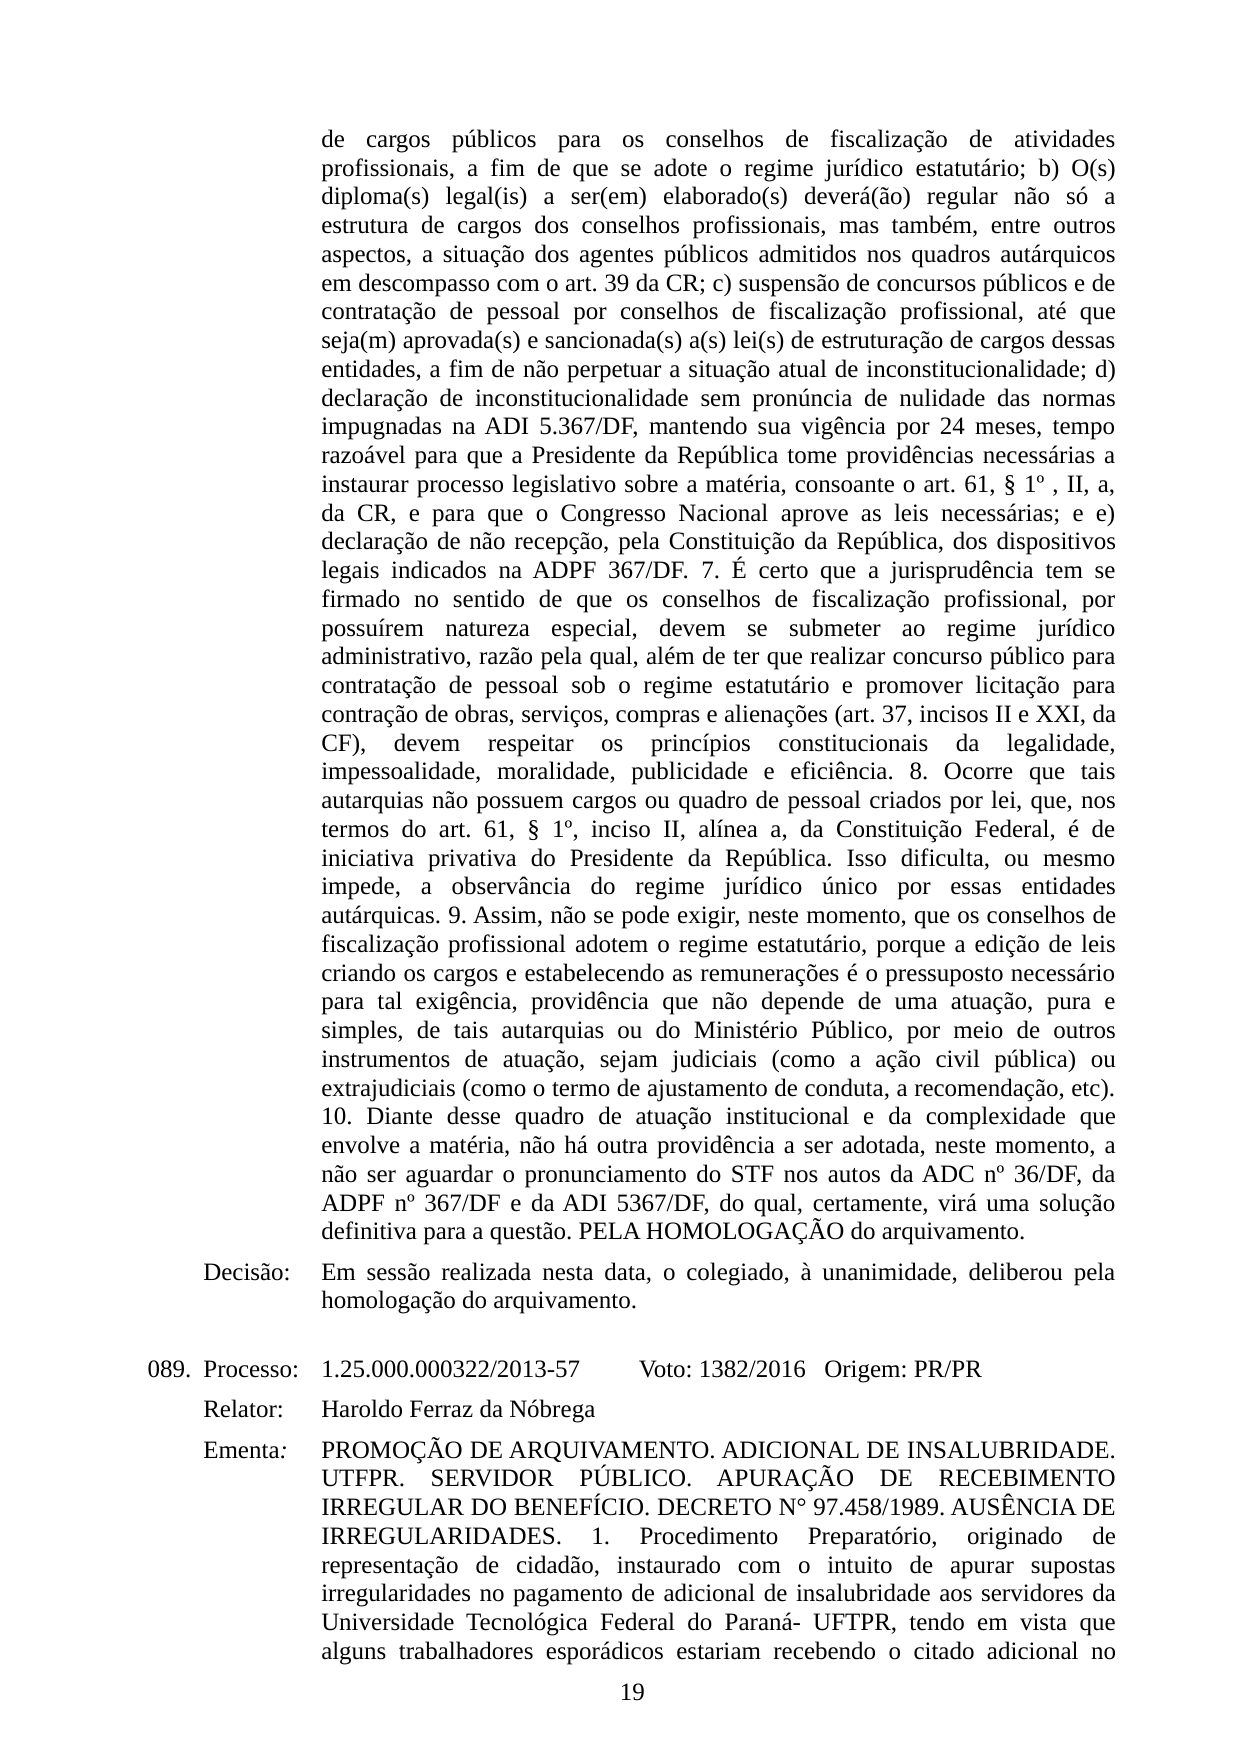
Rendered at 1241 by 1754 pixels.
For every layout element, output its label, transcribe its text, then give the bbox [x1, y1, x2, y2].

table_cell [142, 118, 197, 1251]
table_cell PROMOÇÃO DE ARQUIVAMENTO. ADICIONAL DE INSALUBRIDADE. UTFPR. SERVIDOR PÚBLICO. APURAÇÃO DE RECEBIMENTO IRREGULAR DO BENEFÍCIO. DECRETO N° 97.458/1989. AUSÊNCIA DE IRREGULARIDADES. 1. Procedimento Preparatório, originado de representação de cidadão, instaurado com o intuito de apurar supostas irregularidades no pagamento de adicional de insalubridade aos servidores da Universidade Tecnológica Federal do Paraná- UFTPR, tendo em vista que alguns trabalhadores esporádicos estariam recebendo o citado adicional no [315, 1429, 1122, 1670]
table_cell Relator: [197, 1389, 315, 1429]
table_cell [142, 1429, 197, 1670]
table_header 089. [142, 1349, 197, 1389]
table_cell de cargos públicos para os conselhos de fiscalização de atividades profissionais, a fim de que se adote o regime jurídico estatutário; b) O(s) diploma(s) legal(is) a ser(em) elaborado(s) deverá(ão) regular não só a estrutura de cargos dos conselhos profissionais, mas também, entre outros aspectos, a situação dos agentes públicos admitidos nos quadros autárquicos em descompasso com o art. 39 da CR; c) suspensão de concursos públicos e de contratação de pessoal por conselhos de fiscalização profissional, até que seja(m) aprovada(s) e sancionada(s) a(s) lei(s) de estruturação de cargos dessas entidades, a fim de não perpetuar a situação atual de inconstitucionalidade; d) declaração de inconstitucionalidade sem pronúncia de nulidade das normas impugnadas na ADI 5.367/DF, mantendo sua vigência por 24 meses, tempo razoável para que a Presidente da República tome providências necessárias a instaurar processo legislativo sobre a matéria, consoante o art. 61, § 1º , II, a, da CR, e para que o Congresso Nacional aprove as leis necessárias; e e) declaração de não recepção, pela Constituição da República, dos dispositivos legais indicados na ADPF 367/DF. 7. É certo que a jurisprudência tem se firmado no sentido de que os conselhos de fiscalização profissional, por possuírem natureza especial, devem se submeter ao regime jurídico administrativo, razão pela qual, além de ter que realizar concurso público para contratação de pessoal sob o regime estatutário e promover licitação para contração de obras, serviços, compras e alienações (art. 37, incisos II e XXI, da CF), devem respeitar os princípios constitucionais da legalidade, impessoalidade, moralidade, publicidade e eficiência. 8. Ocorre que tais autarquias não possuem cargos ou quadro de pessoal criados por lei, que, nos termos do art. 61, § 1º, inciso II, alínea a, da Constituição Federal, é de iniciativa privativa do Presidente da República. Isso dificulta, ou mesmo impede, a observância do regime jurídico único por essas entidades autárquicas. 9. Assim, não se pode exigir, neste momento, que os conselhos de fiscalização profissional adotem o regime estatutário, porque a edição de leis criando os cargos e estabelecendo as remunerações é o pressuposto necessário para tal exigência, providência que não depende de uma atuação, pura e simples, de tais autarquias ou do Ministério Público, por meio de outros instrumentos de atuação, sejam judiciais (como a ação civil pública) ou extrajudiciais (como o termo de ajustamento de conduta, a recomendação, etc). 10. Diante desse quadro de atuação institucional e da complexidade que envolve a matéria, não há outra providência a ser adotada, neste momento, a não ser aguardar o pronunciamento do STF nos autos da ADC nº 36/DF, da ADPF nº 367/DF e da ADI 5367/DF, do qual, certamente, virá uma solução definitiva para a questão. PELA HOMOLOGAÇÃO do arquivamento. [315, 118, 1122, 1251]
table_header 1.25.000.000322/2013-57 [315, 1349, 633, 1389]
table_cell Ementa: [197, 1429, 315, 1670]
table_cell [142, 1389, 197, 1429]
table_cell Decisão: [197, 1251, 315, 1320]
table_header Processo: [197, 1349, 315, 1389]
table_header Voto: 1382/2016 [633, 1349, 818, 1389]
table_cell [142, 1251, 197, 1320]
table_cell Haroldo Ferraz da Nóbrega [315, 1389, 1122, 1429]
table_cell Em sessão realizada nesta data, o colegiado, à unanimidade, deliberou pela homologação do arquivamento. [315, 1251, 1122, 1320]
table_header Origem: PR/PR [818, 1349, 1122, 1389]
table_cell [197, 118, 315, 1251]
